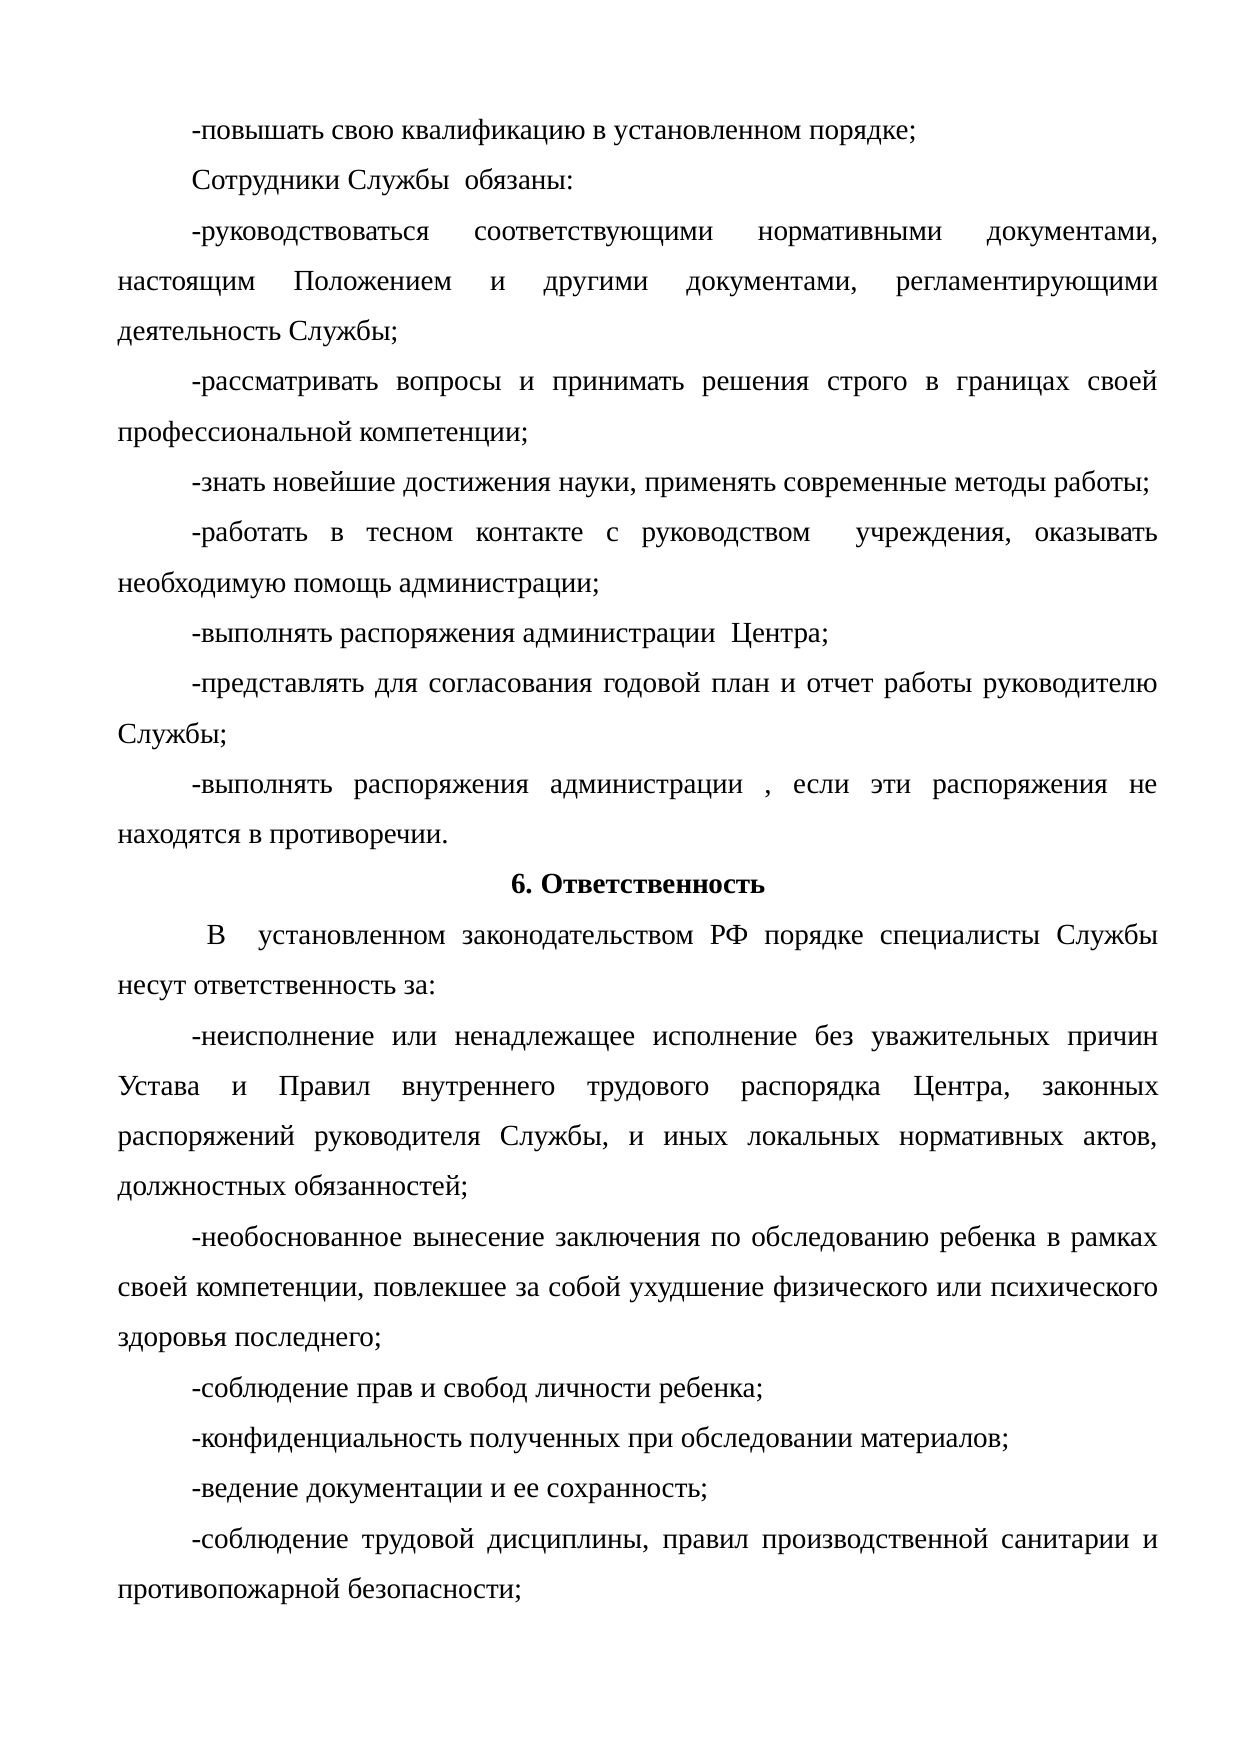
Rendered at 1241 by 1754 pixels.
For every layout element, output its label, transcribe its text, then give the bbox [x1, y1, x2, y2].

text -руководствоваться соответствующими нормативными документами, настоящим Положением и другими документами, регламентирующими деятельность Службы; [117, 213, 1159, 347]
text 6. Ответственность [117, 867, 1159, 900]
text -ведение документации и ее сохранность; [117, 1471, 1159, 1504]
text -соблюдение прав и свобод личности ребенка; [117, 1370, 1159, 1403]
text -неисполнение или ненадлежащее исполнение без уважительных причин Устава и Правил внутреннего трудового распорядка Центра, законных распоряжений руководителя Службы, и иных локальных нормативных актов, должностных обязанностей; [117, 1018, 1159, 1202]
text -соблюдение трудовой дисциплины, правил производственной санитарии и противопожарной безопасности; [117, 1521, 1159, 1605]
text -работать в тесном контакте с руководством учреждения, оказывать необходимую помощь администрации; [117, 515, 1159, 598]
text -необоснованное вынесение заключения по обследованию ребенка в рамках своей компетенции, повлекшее за собой ухудшение физического или психического здоровья последнего; [117, 1219, 1159, 1353]
text -повышать свою квалификацию в установленном порядке; [117, 112, 1159, 146]
text -выполнять распоряжения администрации Центра; [117, 615, 1159, 649]
text -рассматривать вопросы и принимать решения строго в границах своей профессиональной компетенции; [117, 364, 1159, 448]
text Сотрудники Службы обязаны: [117, 162, 1159, 196]
text -знать новейшие достижения науки, применять современные методы работы; [117, 464, 1159, 498]
text -представлять для согласования годовой план и отчет работы руководителю Службы; [117, 666, 1159, 749]
text -конфиденциальность полученных при обследовании материалов; [117, 1420, 1159, 1454]
text -выполнять распоряжения администрации , если эти распоряжения не находятся в противоречии. [117, 766, 1159, 850]
text В установленном законодательством РФ порядке специалисты Службы несут ответственность за: [117, 917, 1159, 1001]
